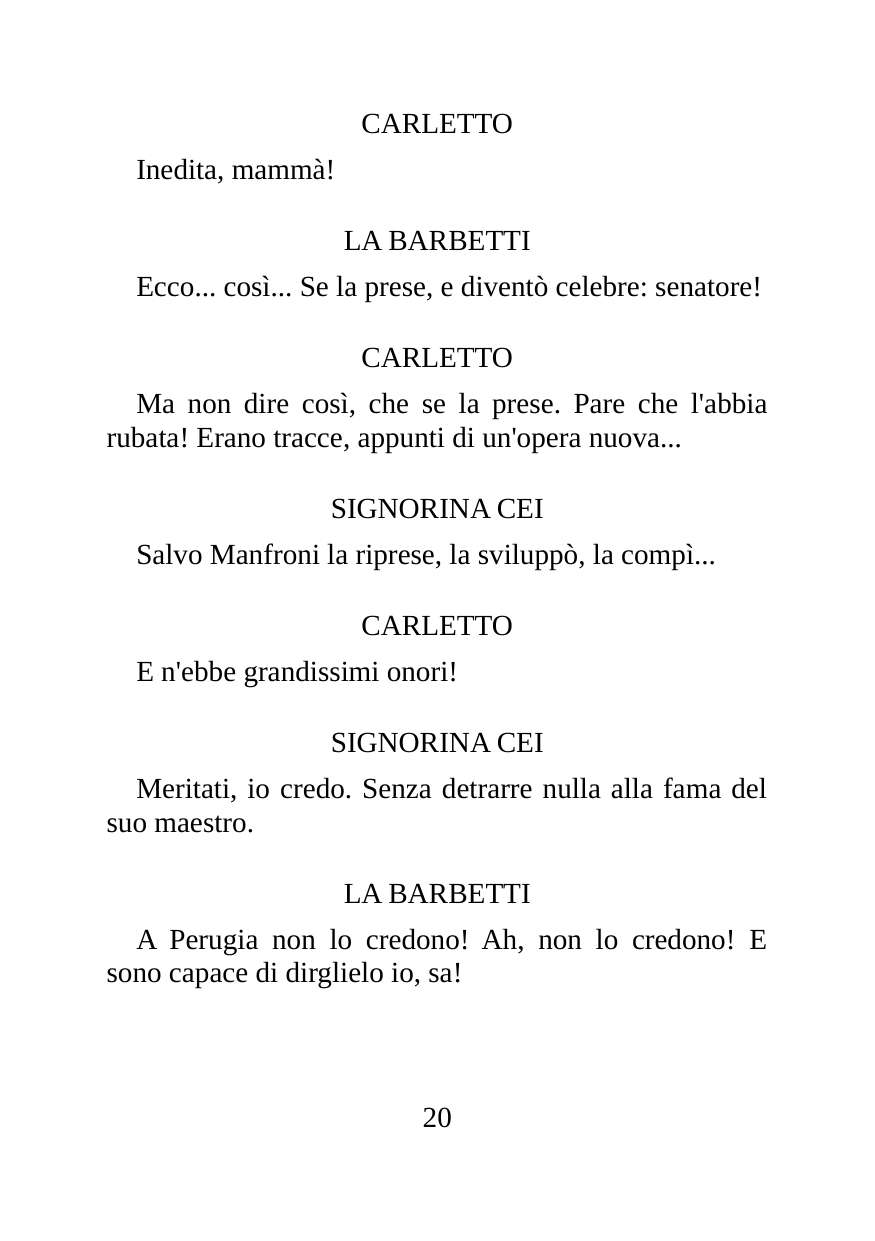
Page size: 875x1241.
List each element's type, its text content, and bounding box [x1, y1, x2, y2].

text SIGNORINA CEI [106, 491, 768, 525]
text CARLETTO [106, 608, 768, 642]
text Ecco... così... Se la prese, e diventò celebre: senatore! [106, 269, 768, 303]
text LA BARBETTI [106, 876, 768, 909]
text Ma non dire così, che se la prese. Pare che l'abbia rubata! Erano tracce, appunti di un'opera nuova... [106, 387, 768, 454]
text E n'ebbe grandissimi onori! [106, 654, 768, 688]
text Inedita, mammà! [106, 152, 768, 186]
text Meritati, io credo. Senza detrarre nulla alla fama del suo maestro. [106, 771, 768, 838]
text SIGNORINA CEI [106, 725, 768, 759]
text A Perugia non lo credono! Ah, non lo credono! E sono capace di dirglielo io, sa! [106, 922, 768, 989]
text Salvo Manfroni la riprese, la sviluppò, la compì... [106, 537, 768, 571]
text CARLETTO [106, 106, 768, 140]
text CARLETTO [106, 341, 768, 374]
text LA BARBETTI [106, 223, 768, 257]
